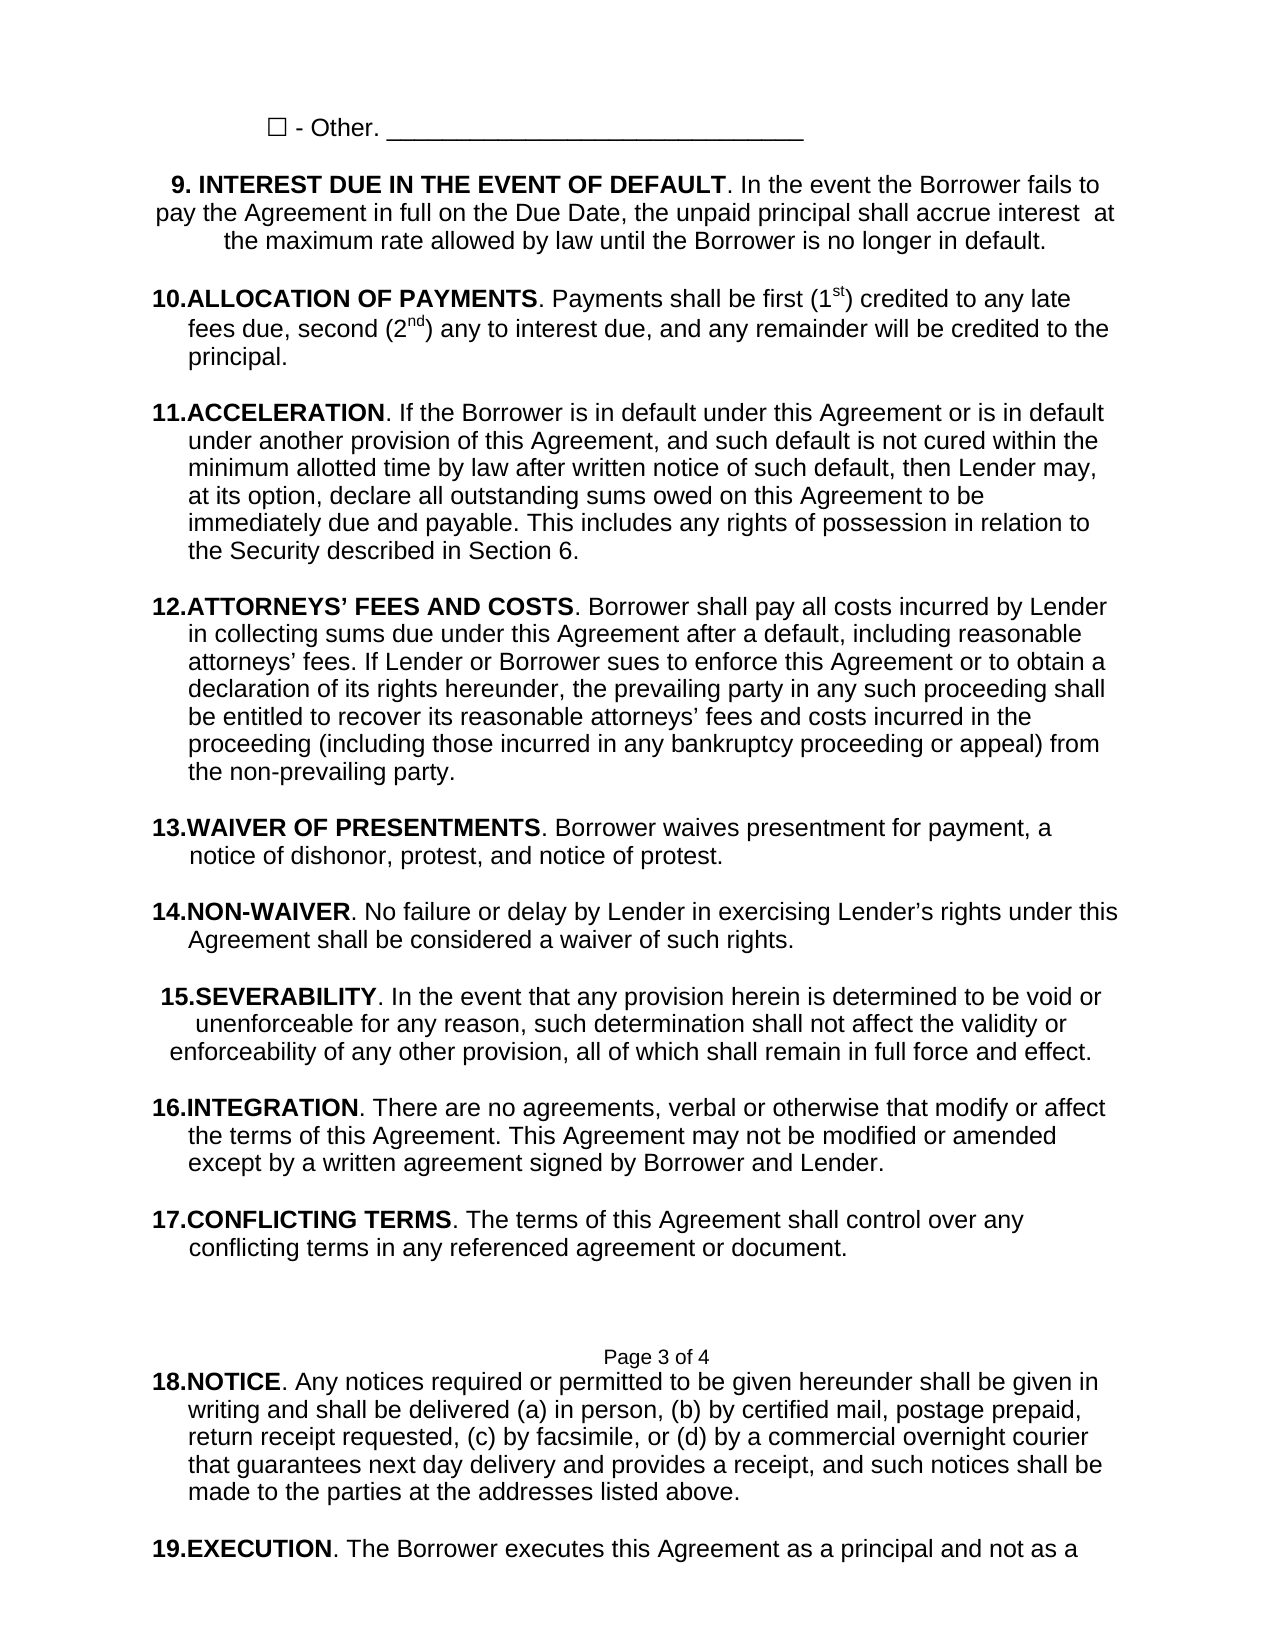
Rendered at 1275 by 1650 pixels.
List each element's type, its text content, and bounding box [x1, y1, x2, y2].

text Page 3 of 4 [150, 1345, 1163, 1369]
text 13.WAIVER OF PRESENTMENTS. Borrower waives presentment for payment, a notice of dishonor, protest, and notice of protest. [152, 815, 1060, 869]
text 12.ATTORNEYS’ FEES AND COSTS. Borrower shall pay all costs incurred by Lender in collecting sums due under this Agreement after a default, including reasonable attorneys’ fees. If Lender or Borrower sues to enforce this Agreement or to obtain a declaration of its rights hereunder, the prevailing party in any such proceeding shall be entitled to recover its reasonable attorneys’ fees and costs incurred in the proceeding (including those incurred in any bankruptcy proceeding or appeal) from the non-prevailing party. [152, 593, 1116, 785]
text 18.NOTICE. Any notices required or permitted to be given hereunder shall be given in writing and shall be delivered (a) in person, (b) by certified mail, postage prepaid, return receipt requested, (c) by facsimile, or (d) by a commercial overnight courier that guarantees next day delivery and provides a receipt, and such notices shall be made to the parties at the addresses listed above. [152, 1369, 1111, 1506]
text 14.NON-WAIVER. No failure or delay by Lender in exercising Lender’s rights under this Agreement shall be considered a waiver of such rights. [152, 899, 1127, 953]
text 15.SEVERABILITY. In the event that any provision herein is determined to be void or unenforceable for any reason, such determination shall not affect the validity or enforceability of any other provision, all of which shall remain in full force and effect. [152, 983, 1111, 1065]
text 19.EXECUTION. The Borrower executes this Agreement as a principal and not as a [152, 1536, 1087, 1563]
text ☐ - Other. ______________________________ [266, 113, 1163, 142]
text 11.ACCELERATION. If the Borrower is in default under this Agreement or is in default under another provision of this Agreement, and such default is not cured within the minimum allotted time by law after written notice of such default, then Lender may, at its option, declare all outstanding sums owed on this Agreement to be immediately due and payable. This includes any rights of possession in relation to the Security described in Section 6. [152, 400, 1113, 564]
text 17.CONFLICTING TERMS. The terms of this Agreement shall control over any conflicting terms in any referenced agreement or document. [152, 1206, 1033, 1262]
text 16.INTEGRATION. There are no agreements, verbal or otherwise that modify or affect the terms of this Agreement. This Agreement may not be modified or amended except by a written agreement signed by Borrower and Lender. [152, 1095, 1114, 1177]
text 10.ALLOCATION OF PAYMENTS. Payments shall be first (1st) credited to any late fees due, second (2nd) any to interest due, and any remainder will be credited to the principal. [152, 283, 1119, 370]
text 9. INTEREST DUE IN THE EVENT OF DEFAULT. In the event the Borrower fails to pay the Agreement in full on the Due Date, the unpaid principal shall accrue interest at the maximum rate allowed by law until the Borrower is no longer in default. [151, 172, 1120, 254]
